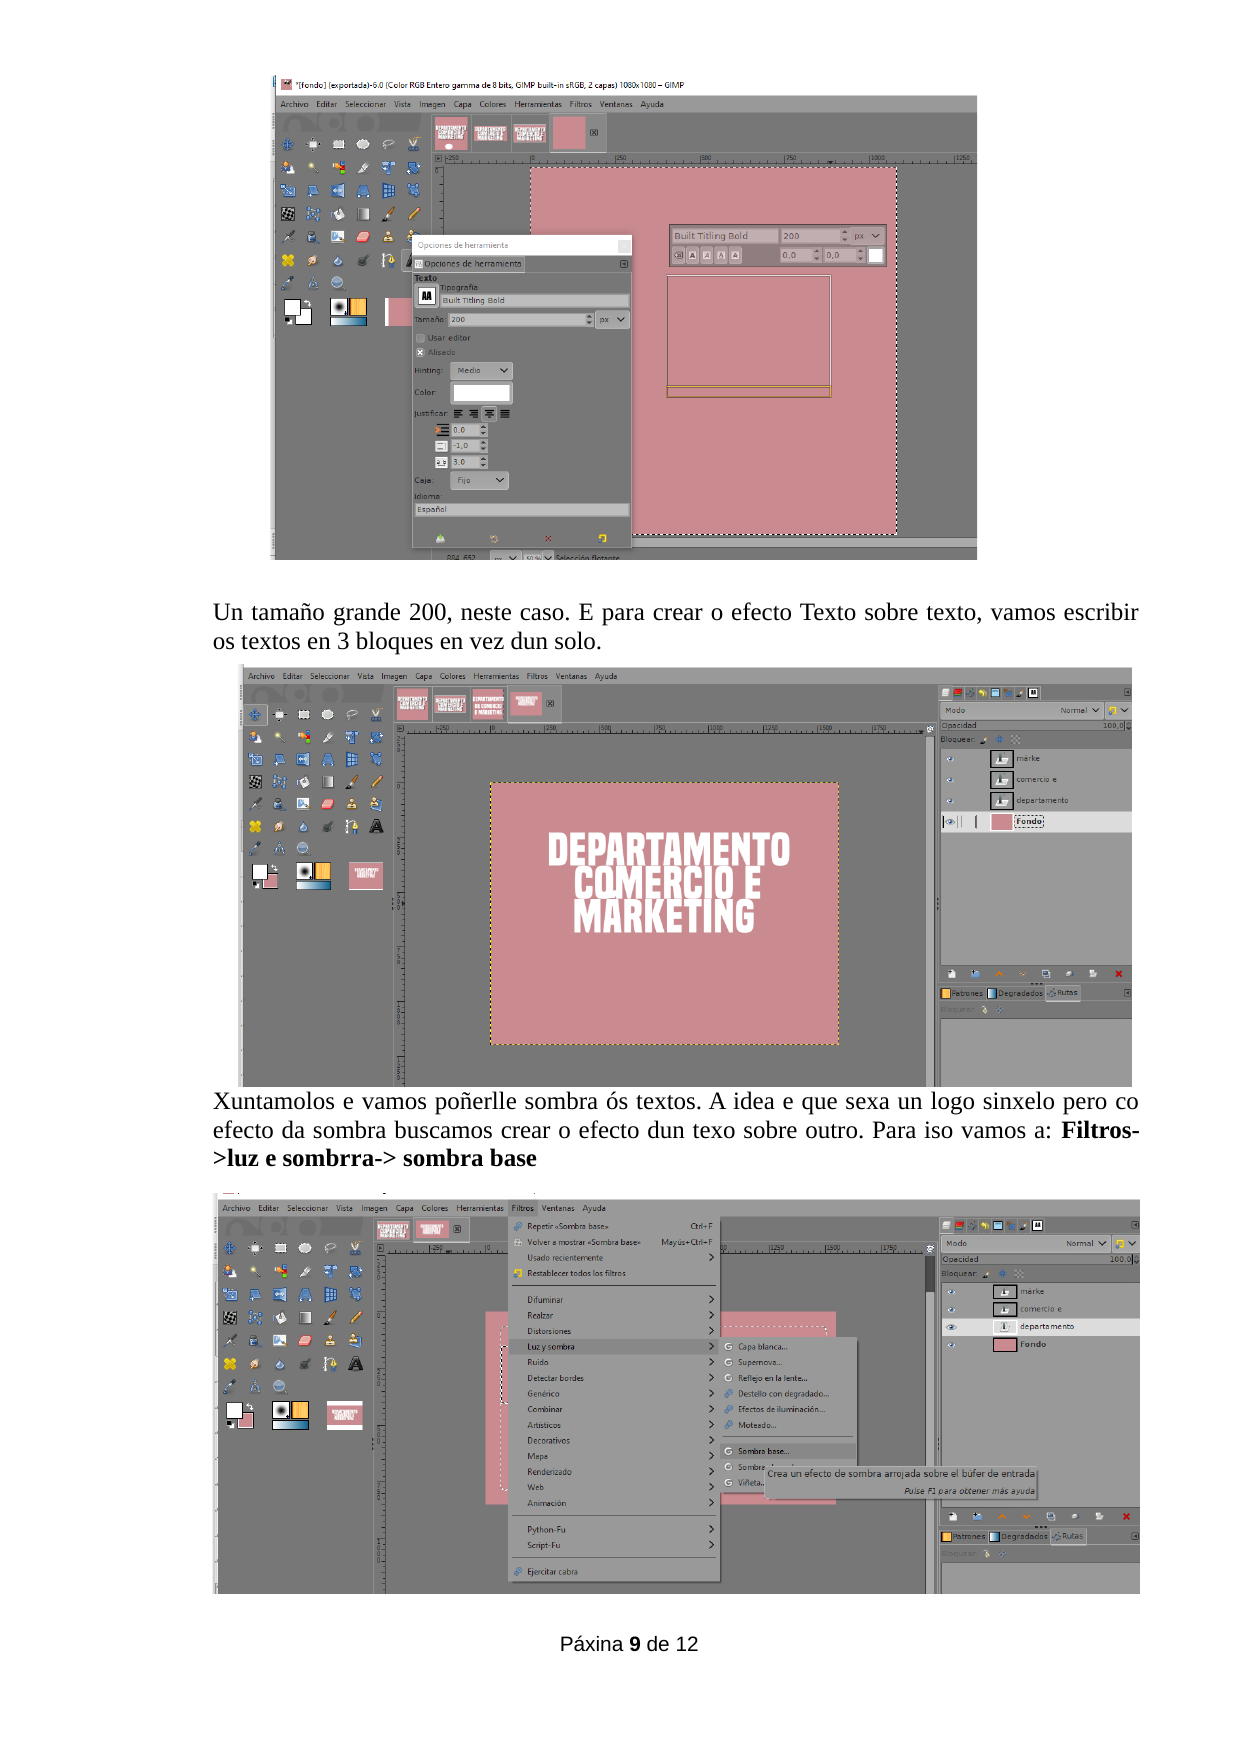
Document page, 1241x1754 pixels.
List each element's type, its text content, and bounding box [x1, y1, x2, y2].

picture [270, 75, 978, 560]
text Un tamaño grande 200, neste caso. E para crear o efecto Texto sobre texto, vamos escribir os textos en 3 bloques en vez dun solo. [213, 597, 1140, 655]
picture [238, 664, 1132, 1087]
picture [212, 1193, 1140, 1594]
text Xuntamolos e vamos poñerlle sombra ós textos. A idea e que sexa un logo sinxelo pero co efecto da sombra buscamos crear o efecto dun texo sobre outro. Para iso vamos a: Filtros->luz e sombrra-> sombra base [213, 674, 1140, 1172]
